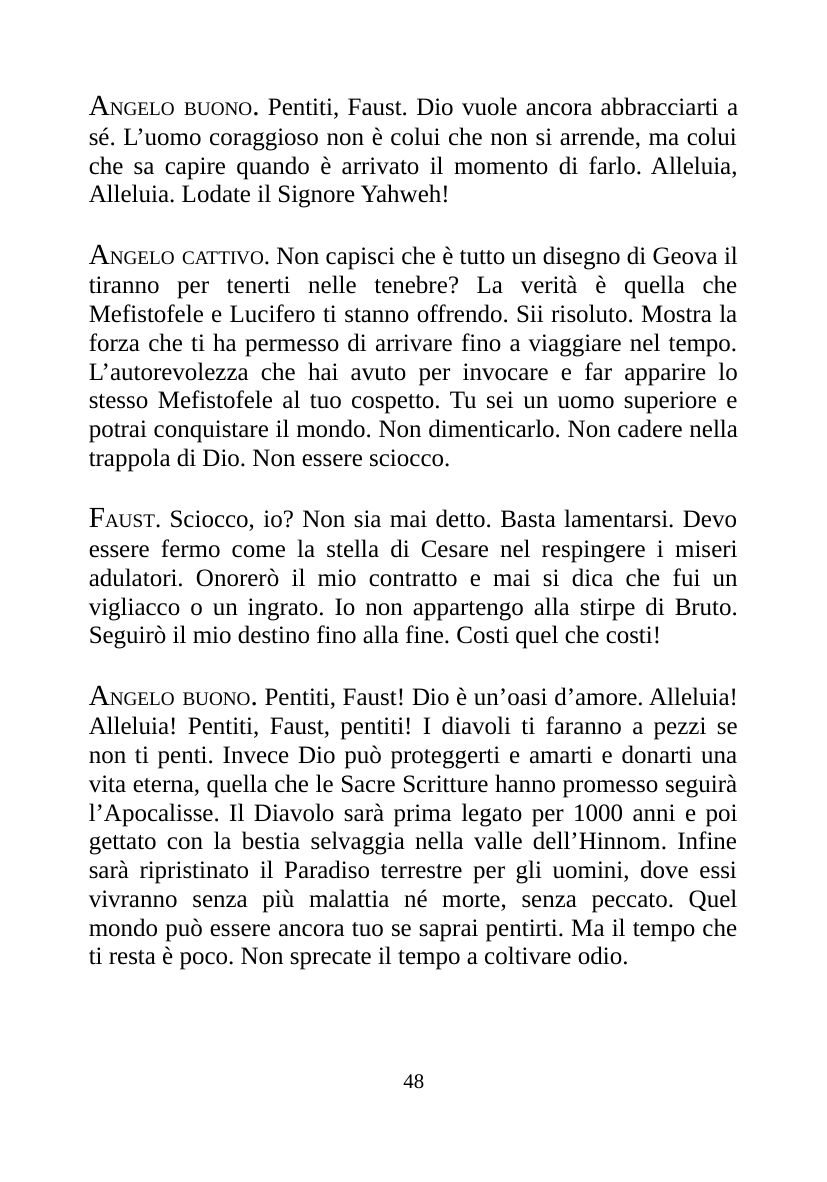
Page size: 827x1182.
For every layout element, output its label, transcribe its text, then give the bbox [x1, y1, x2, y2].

text Angelo buono. Pentiti, Faust! Dio è un’oasi d’amore. Alleluia! Alleluia! Pentiti, Faust, pentiti! I diavoli ti faranno a pezzi se non ti penti. Invece Dio può proteggerti e amarti e donarti una vita eterna, quella che le Sacre Scritture hanno promesso seguirà l’Apocalisse. Il Diavolo sarà prima legato per 1000 anni e poi gettato con la bestia selvaggia nella valle dell’Hinnom. Infine sarà ripristinato il Paradiso terrestre per gli uomini, dove essi vivranno senza più malattia né morte, senza peccato. Quel mondo può essere ancora tuo se saprai pentirti. Ma il tempo che ti resta è poco. Non sprecate il tempo a coltivare odio. [88, 678, 738, 970]
text Angelo cattivo. Non capisci che è tutto un disegno di Geova il tiranno per tenerti nelle tenebre? La verità è quella che Mefistofele e Lucifero ti stanno offrendo. Sii risoluto. Mostra la forza che ti ha permesso di arrivare fino a viaggiare nel tempo. L’autorevolezza che hai avuto per invocare e far apparire lo stesso Mefistofele al tuo cospetto. Tu sei un uomo superiore e potrai conquistare il mondo. Non dimenticarlo. Non cadere nella trappola di Dio. Non essere sciocco. [88, 237, 738, 472]
text Angelo buono. Pentiti, Faust. Dio vuole ancora abbracciarti a sé. L’uomo coraggioso non è colui che non si arrende, ma colui che sa capire quando è arrivato il momento di farlo. Alleluia, Alleluia. Lodate il Signore Yahweh! [88, 88, 738, 208]
text Faust. Sciocco, io? Non sia mai detto. Basta lamentarsi. Devo essere fermo come la stella di Cesare nel respingere i miseri adulatori. Onorerò il mio contratto e mai si dica che fui un vigliacco o un ingrato. Io non appartengo alla stirpe di Bruto. Seguirò il mio destino fino alla fine. Costi quel che costi! [88, 501, 738, 649]
